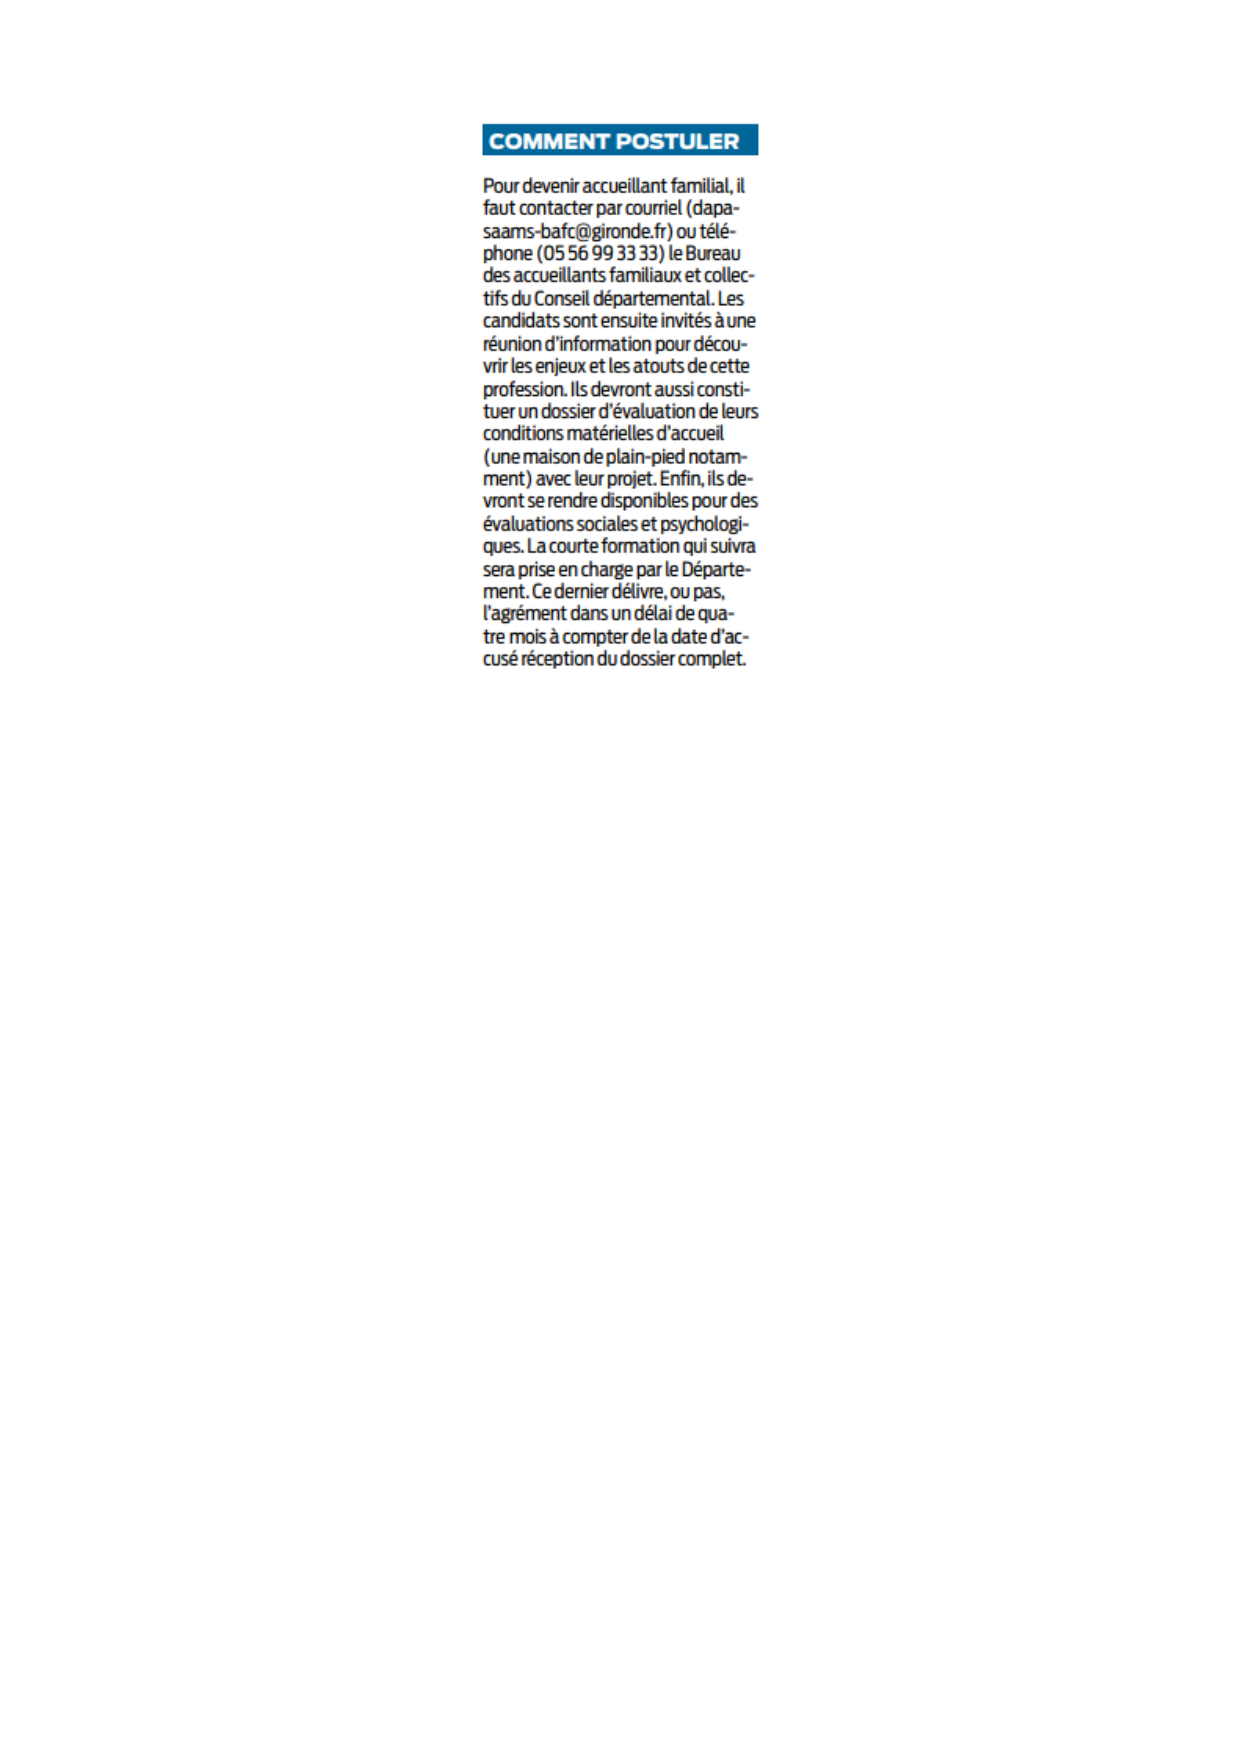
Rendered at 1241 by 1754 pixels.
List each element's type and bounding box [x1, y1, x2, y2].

picture [475, 118, 765, 683]
